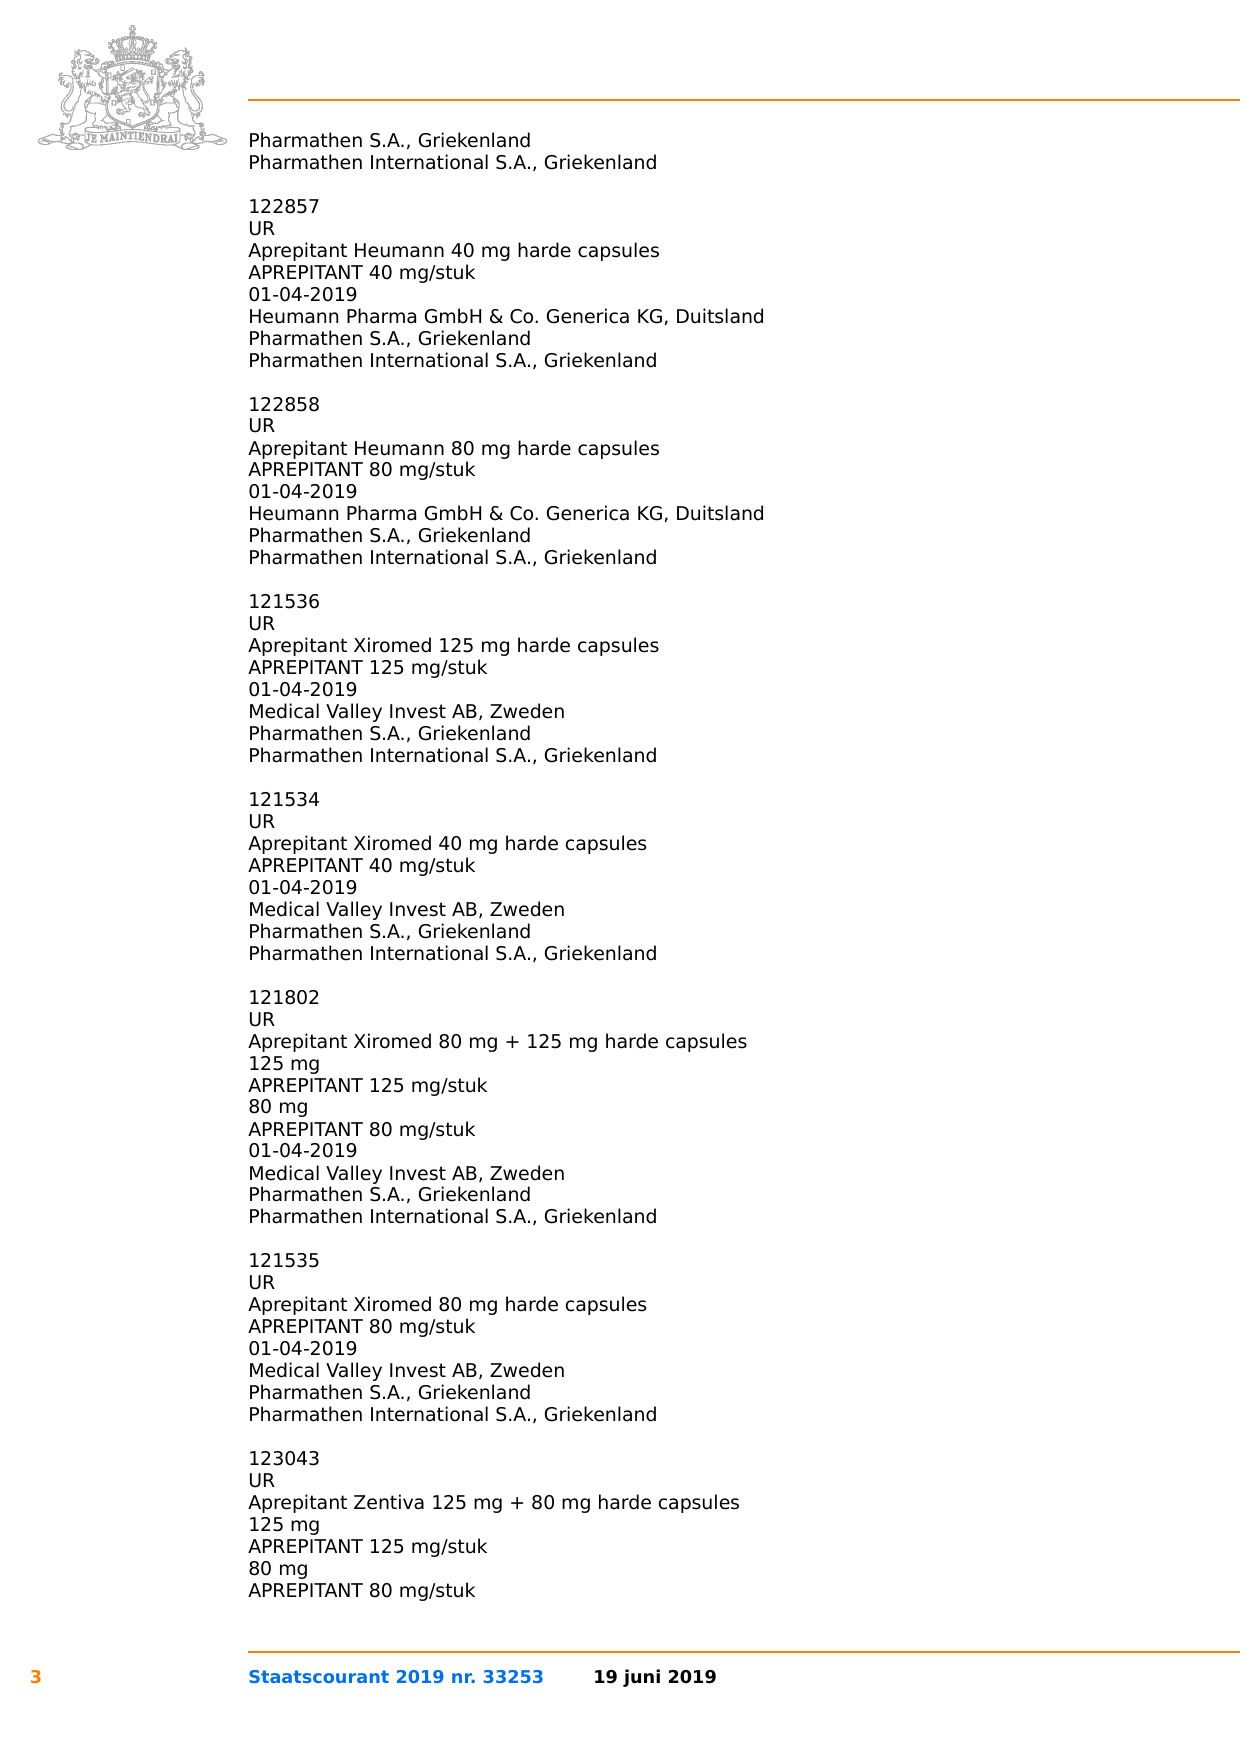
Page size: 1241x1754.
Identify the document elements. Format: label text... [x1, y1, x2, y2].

text Medical Valley Invest AB, Zweden [248, 1162, 1163, 1184]
text Pharmathen S.A., Griekenland [248, 328, 1163, 349]
text 01-04-2019 [248, 1338, 1163, 1360]
text 122858 [248, 393, 1163, 415]
text Pharmathen S.A., Griekenland [248, 1184, 1163, 1206]
text Pharmathen S.A., Griekenland [248, 723, 1163, 745]
text Pharmathen S.A., Griekenland [248, 525, 1163, 547]
text Medical Valley Invest AB, Zweden [248, 899, 1163, 921]
text APREPITANT 40 mg/stuk [248, 855, 1163, 877]
text APREPITANT 80 mg/stuk [248, 1118, 1163, 1140]
text Heumann Pharma GmbH & Co. Generica KG, Duitsland [248, 503, 1163, 525]
text Aprepitant Xiromed 40 mg harde capsules [248, 833, 1163, 855]
text 121534 [248, 789, 1163, 811]
text APREPITANT 80 mg/stuk [248, 1316, 1163, 1338]
text Pharmathen S.A., Griekenland [248, 1382, 1163, 1404]
text Aprepitant Xiromed 80 mg + 125 mg harde capsules [248, 1031, 1163, 1052]
text Pharmathen International S.A., Griekenland [248, 1206, 1163, 1228]
text UR [248, 1008, 1163, 1031]
text APREPITANT 125 mg/stuk [248, 1074, 1163, 1096]
text APREPITANT 40 mg/stuk [248, 262, 1163, 284]
text UR [248, 1272, 1163, 1294]
text 01-04-2019 [248, 679, 1163, 701]
text Pharmathen International S.A., Griekenland [248, 547, 1163, 569]
text UR [248, 613, 1163, 635]
text Pharmathen International S.A., Griekenland [248, 152, 1163, 174]
text Heumann Pharma GmbH & Co. Generica KG, Duitsland [248, 306, 1163, 328]
text Pharmathen S.A., Griekenland [248, 130, 1163, 152]
text Pharmathen International S.A., Griekenland [248, 349, 1163, 372]
text 121802 [248, 987, 1163, 1008]
text 121536 [248, 591, 1163, 613]
text APREPITANT 80 mg/stuk [248, 1580, 1163, 1602]
text Aprepitant Zentiva 125 mg + 80 mg harde capsules [248, 1492, 1163, 1514]
text 01-04-2019 [248, 1140, 1163, 1162]
text UR [248, 218, 1163, 240]
text 01-04-2019 [248, 284, 1163, 306]
text 121535 [248, 1250, 1163, 1272]
text Pharmathen International S.A., Griekenland [248, 943, 1163, 965]
text Aprepitant Heumann 40 mg harde capsules [248, 240, 1163, 262]
picture [38, 25, 227, 150]
text Medical Valley Invest AB, Zweden [248, 701, 1163, 723]
text UR [248, 811, 1163, 833]
text 122857 [248, 196, 1163, 218]
text 80 mg [248, 1096, 1163, 1118]
text APREPITANT 125 mg/stuk [248, 657, 1163, 679]
text 01-04-2019 [248, 877, 1163, 899]
text Aprepitant Xiromed 80 mg harde capsules [248, 1294, 1163, 1316]
text 125 mg [248, 1052, 1163, 1074]
text APREPITANT 125 mg/stuk [248, 1536, 1163, 1558]
text 123043 [248, 1448, 1163, 1470]
text UR [248, 1470, 1163, 1492]
text Aprepitant Xiromed 125 mg harde capsules [248, 635, 1163, 657]
text Medical Valley Invest AB, Zweden [248, 1360, 1163, 1382]
text Pharmathen International S.A., Griekenland [248, 1404, 1163, 1426]
text 125 mg [248, 1514, 1163, 1536]
text Pharmathen International S.A., Griekenland [248, 745, 1163, 767]
text Pharmathen S.A., Griekenland [248, 921, 1163, 943]
text 80 mg [248, 1558, 1163, 1580]
text UR [248, 415, 1163, 437]
text APREPITANT 80 mg/stuk [248, 459, 1163, 481]
text 01-04-2019 [248, 481, 1163, 503]
text Aprepitant Heumann 80 mg harde capsules [248, 437, 1163, 459]
